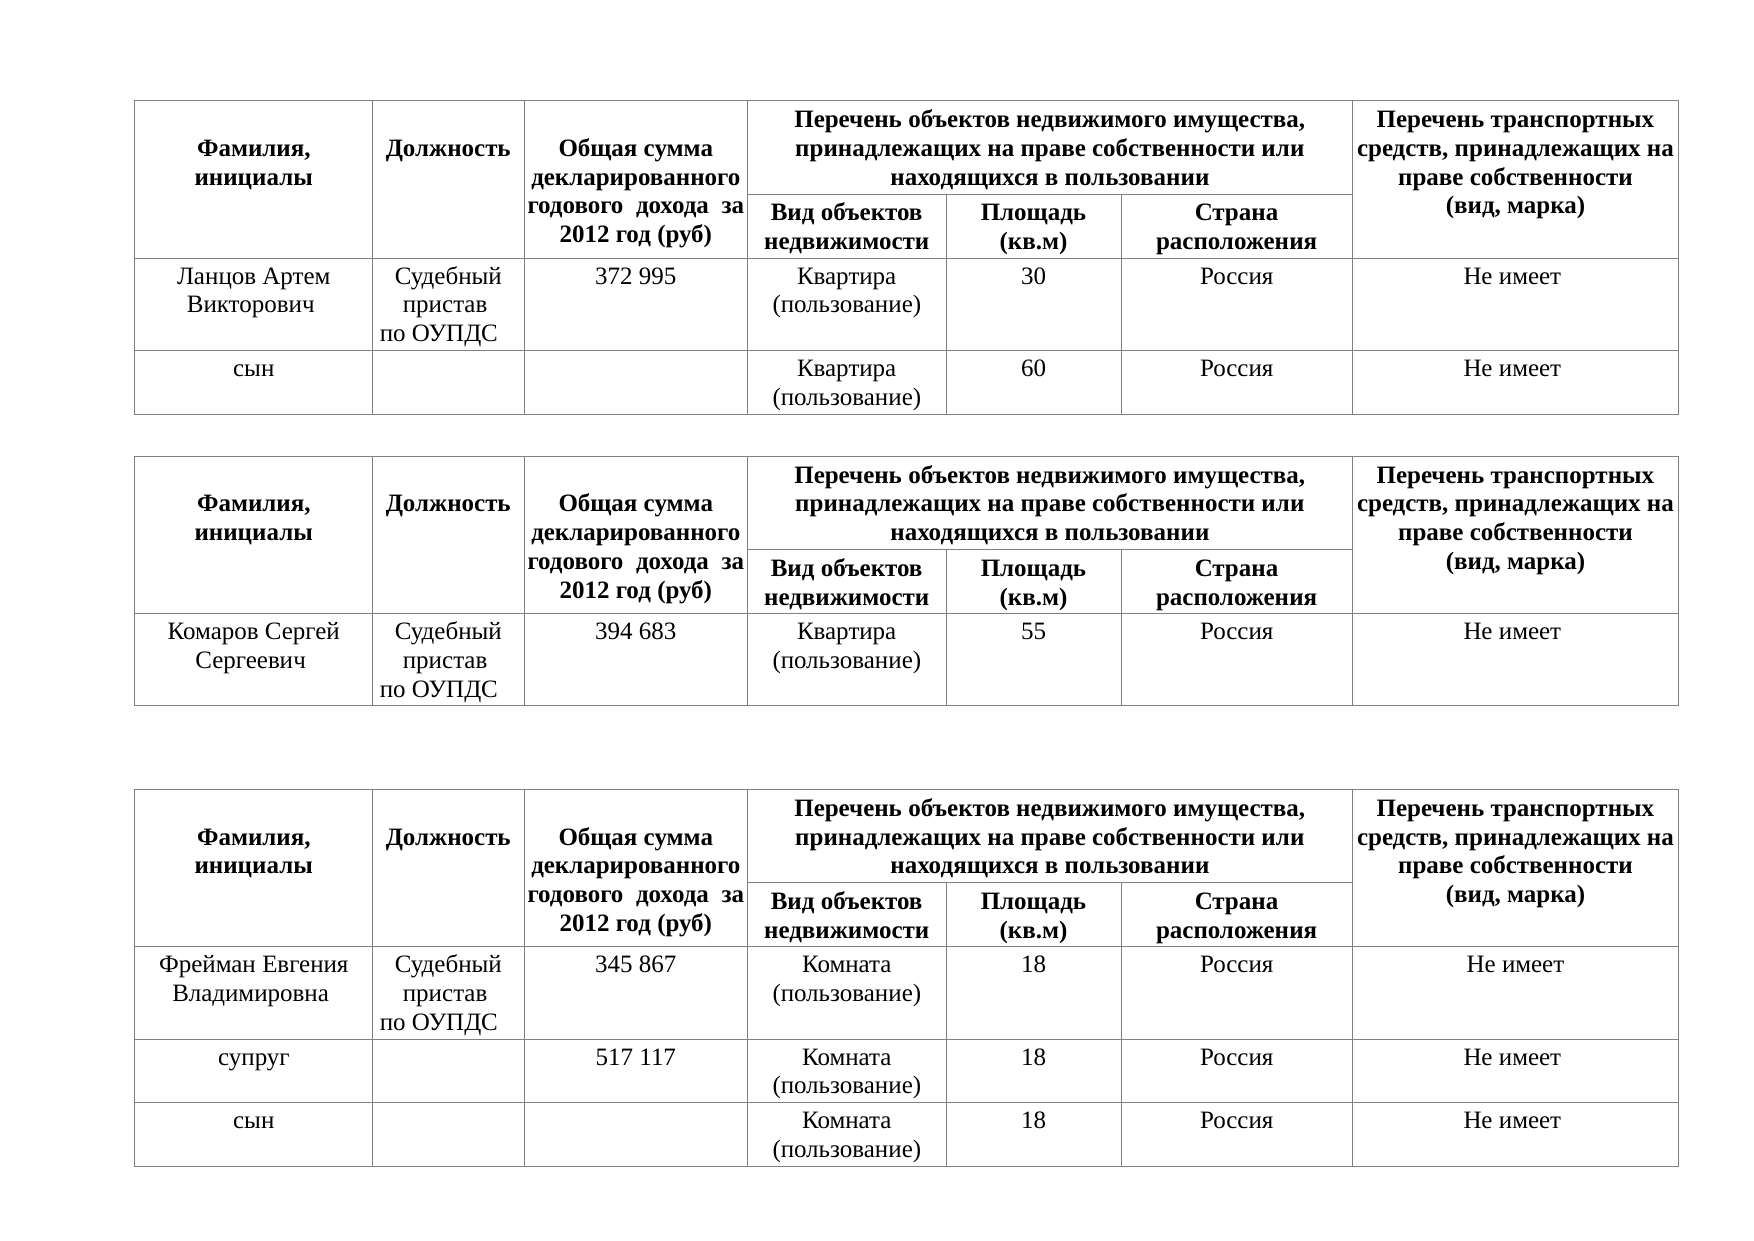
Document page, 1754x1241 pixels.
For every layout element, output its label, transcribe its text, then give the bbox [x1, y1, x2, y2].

table_cell Вид объектов недвижимости [748, 195, 946, 258]
table_cell сын [135, 1103, 372, 1166]
table_cell 30 [947, 259, 1121, 350]
table_cell Россия [1122, 351, 1352, 413]
table_cell 18 [947, 1103, 1121, 1166]
table_cell Вид объектов недвижимости [748, 883, 946, 946]
table_cell Площадь (кв.м) [947, 195, 1121, 258]
table_cell Квартира (пользование) [748, 351, 946, 413]
table_cell [373, 1040, 524, 1102]
table_header Перечень транспортных средств, принадлежащих на праве собственности (вид, марка) [1353, 790, 1678, 946]
table_cell Комната (пользование) [748, 947, 946, 1039]
table_cell Россия [1122, 1040, 1352, 1102]
table_cell [525, 1103, 747, 1166]
table_cell 394 683 [525, 614, 747, 705]
table_cell Не имеет [1353, 1040, 1678, 1102]
table_cell Россия [1122, 1103, 1352, 1166]
table_header Фамилия, инициалы [135, 790, 372, 946]
table_cell Не имеет [1353, 614, 1678, 705]
table_cell Россия [1122, 947, 1352, 1039]
table_cell Фрейман Евгения Владимировна [135, 947, 372, 1039]
table_cell Не имеет [1353, 1103, 1678, 1166]
table_cell 517 117 [525, 1040, 747, 1102]
table_header Общая сумма декларированного годового дохода за 2012 год (руб) [525, 457, 747, 613]
table_cell Страна расположения [1122, 883, 1352, 946]
table_header Должность [373, 101, 524, 258]
table_cell Ланцов Артем Викторович [135, 259, 372, 350]
table_header Общая сумма декларированного годового дохода за 2012 год (руб) [525, 101, 747, 258]
table_cell Площадь (кв.м) [947, 883, 1121, 946]
table_header Должность [373, 457, 524, 613]
table_cell Судебный пристав по ОУПДС [373, 947, 524, 1039]
table_cell Комаров Сергей Сергеевич [135, 614, 372, 705]
table_cell сын [135, 351, 372, 413]
table_cell Комната (пользование) [748, 1103, 946, 1166]
table_header Перечень объектов недвижимого имущества, принадлежащих на праве собственности или находящихся в пользовании [748, 790, 1352, 882]
table_cell Не имеет [1353, 351, 1678, 413]
table_header Должность [373, 790, 524, 946]
table_cell 60 [947, 351, 1121, 413]
table_cell Не имеет [1353, 947, 1678, 1039]
table_cell Не имеет [1353, 259, 1678, 350]
table_header Перечень транспортных средств, принадлежащих на праве собственности (вид, марка) [1353, 101, 1678, 258]
table_cell Комната (пользование) [748, 1040, 946, 1102]
table_header Фамилия, инициалы [135, 457, 372, 613]
table_cell Судебный пристав по ОУПДС [373, 259, 524, 350]
table_cell 372 995 [525, 259, 747, 350]
table_cell Квартира (пользование) [748, 259, 946, 350]
table_header Перечень объектов недвижимого имущества, принадлежащих на праве собственности или находящихся в пользовании [748, 101, 1352, 193]
table_header Фамилия, инициалы [135, 101, 372, 258]
table_cell [373, 1103, 524, 1166]
table_cell супруг [135, 1040, 372, 1102]
table_cell 18 [947, 947, 1121, 1039]
table_cell Площадь (кв.м) [947, 550, 1121, 613]
table_cell Страна расположения [1122, 195, 1352, 258]
table_cell Россия [1122, 614, 1352, 705]
table_cell 18 [947, 1040, 1121, 1102]
table_cell 345 867 [525, 947, 747, 1039]
table_cell Россия [1122, 259, 1352, 350]
table_header Перечень объектов недвижимого имущества, принадлежащих на праве собственности или находящихся в пользовании [748, 457, 1352, 549]
table_cell [525, 351, 747, 413]
table_cell [373, 351, 524, 413]
table_cell Судебный пристав по ОУПДС [373, 614, 524, 705]
table_cell Страна расположения [1122, 550, 1352, 613]
table_cell Вид объектов недвижимости [748, 550, 946, 613]
table_header Общая сумма декларированного годового дохода за 2012 год (руб) [525, 790, 747, 946]
table_cell Квартира (пользование) [748, 614, 946, 705]
table_header Перечень транспортных средств, принадлежащих на праве собственности (вид, марка) [1353, 457, 1678, 613]
table_cell 55 [947, 614, 1121, 705]
